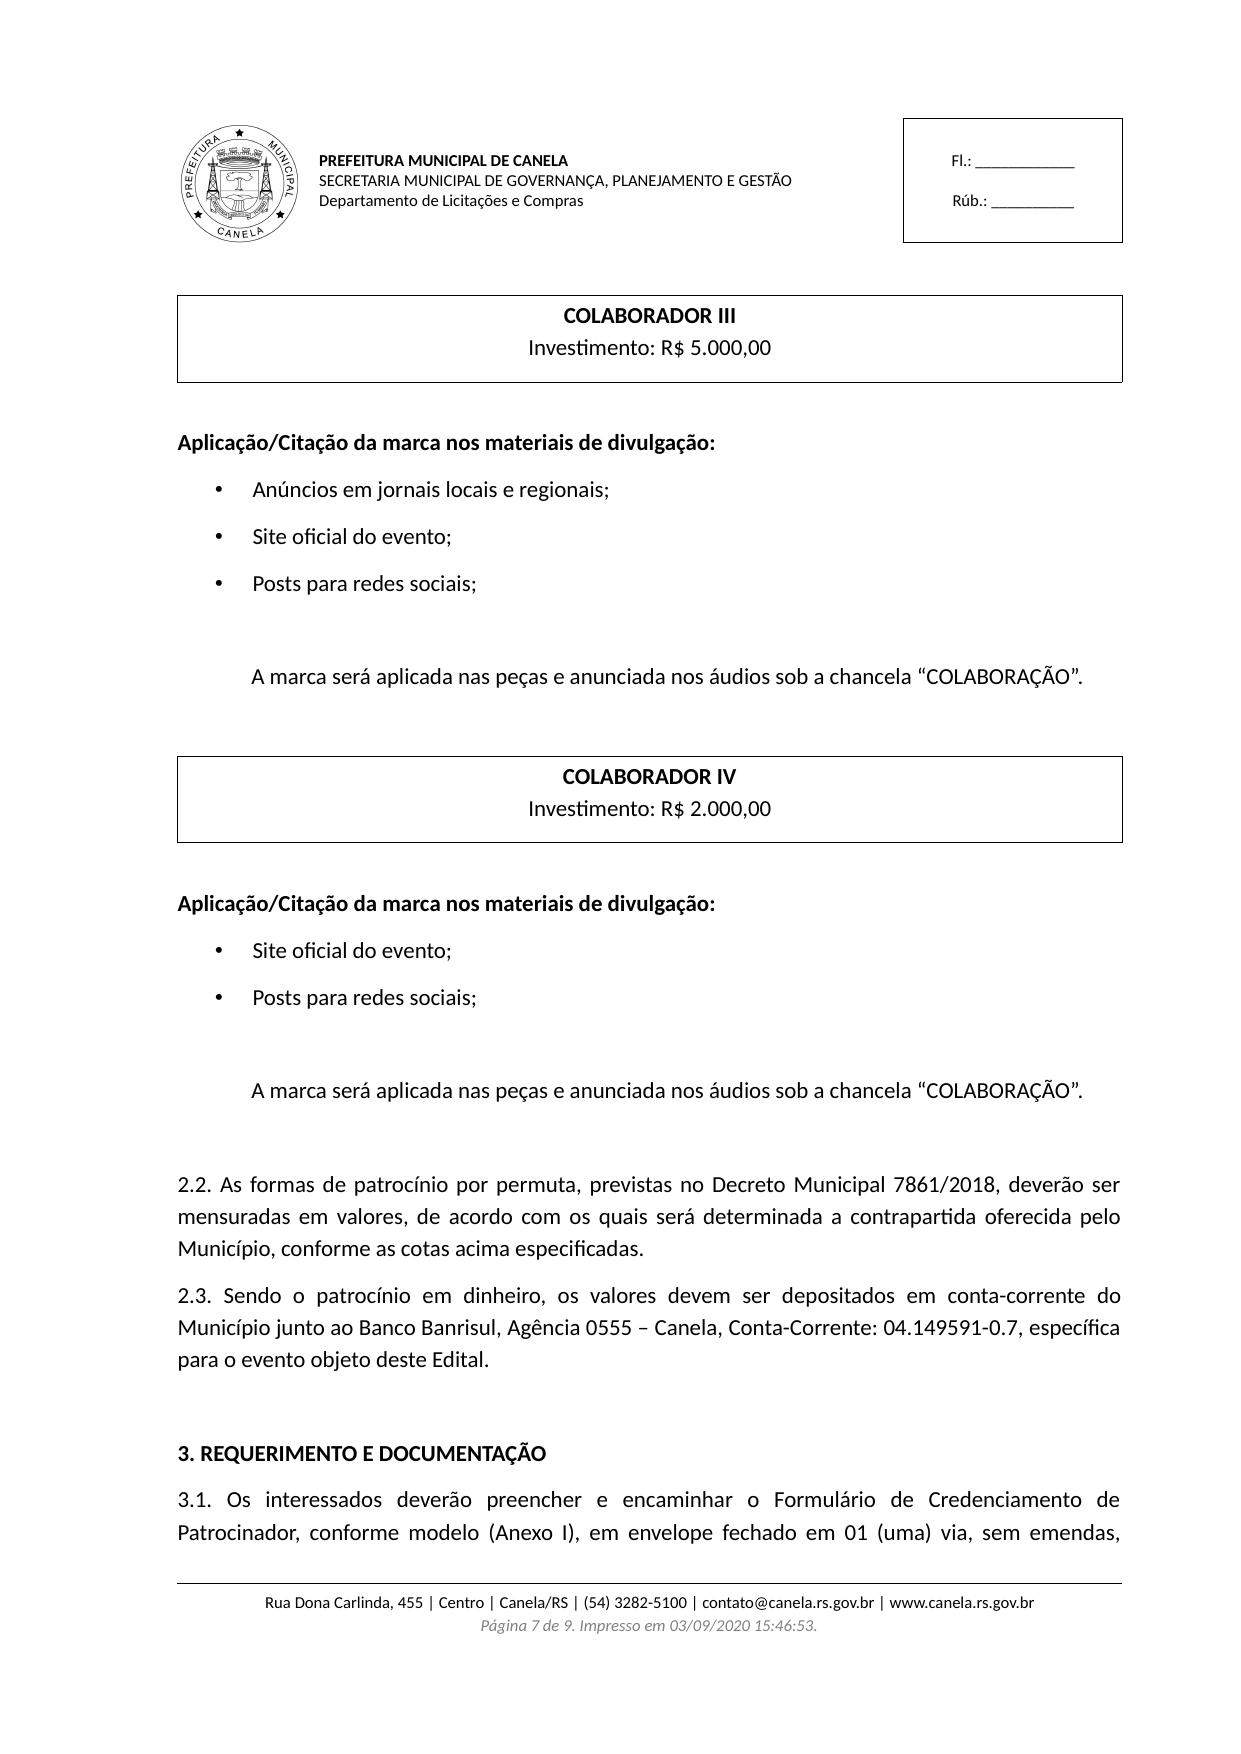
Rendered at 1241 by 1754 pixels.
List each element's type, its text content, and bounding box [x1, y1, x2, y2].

list Site oficial do evento; [215, 522, 1122, 550]
picture [180, 125, 299, 243]
text Aplicação/Citação da marca nos materiais de divulgação: [177, 889, 1122, 917]
list Site oficial do evento; [215, 936, 1122, 964]
list Posts para redes sociais; [215, 983, 1122, 1011]
text 2.2. As formas de patrocínio por permuta, previstas no Decreto Municipal 7861/2018, deverão ser mensuradas em valores, de acordo com os quais será determinada a contrapartida oferecida pelo Município, conforme as cotas acima especificadas. [177, 1170, 1122, 1262]
text Aplicação/Citação da marca nos materiais de divulgação: [177, 428, 1122, 457]
list Posts para redes sociais; [215, 569, 1122, 597]
table_header COLABORADOR IV Investimento: R$ 2.000,00 [178, 757, 1122, 842]
text 2.3. Sendo o patrocínio em dinheiro, os valores devem ser depositados em conta-corrente do Município junto ao Banco Banrisul, Agência 0555 – Canela, Conta-Corrente: 04.149591-0.7, específica para o evento objeto deste Edital. [177, 1281, 1122, 1373]
text A marca será aplicada nas peças e anunciada nos áudios sob a chancela “COLABORAÇÃO”. [177, 1076, 1122, 1104]
text A marca será aplicada nas peças e anunciada nos áudios sob a chancela “COLABORAÇÃO”. [177, 662, 1122, 690]
text 3.1. Os interessados deverão preencher e encaminhar o Formulário de Credenciamento de Patrocinador, conforme modelo (Anexo I), em envelope fechado em 01 (uma) via, sem emendas, [177, 1486, 1122, 1546]
text 3. REQUERIMENTO E DOCUMENTAÇÃO [177, 1439, 1122, 1467]
list Anúncios em jornais locais e regionais; [215, 475, 1122, 503]
table_header COLABORADOR III Investimento: R$ 5.000,00 [178, 296, 1122, 382]
